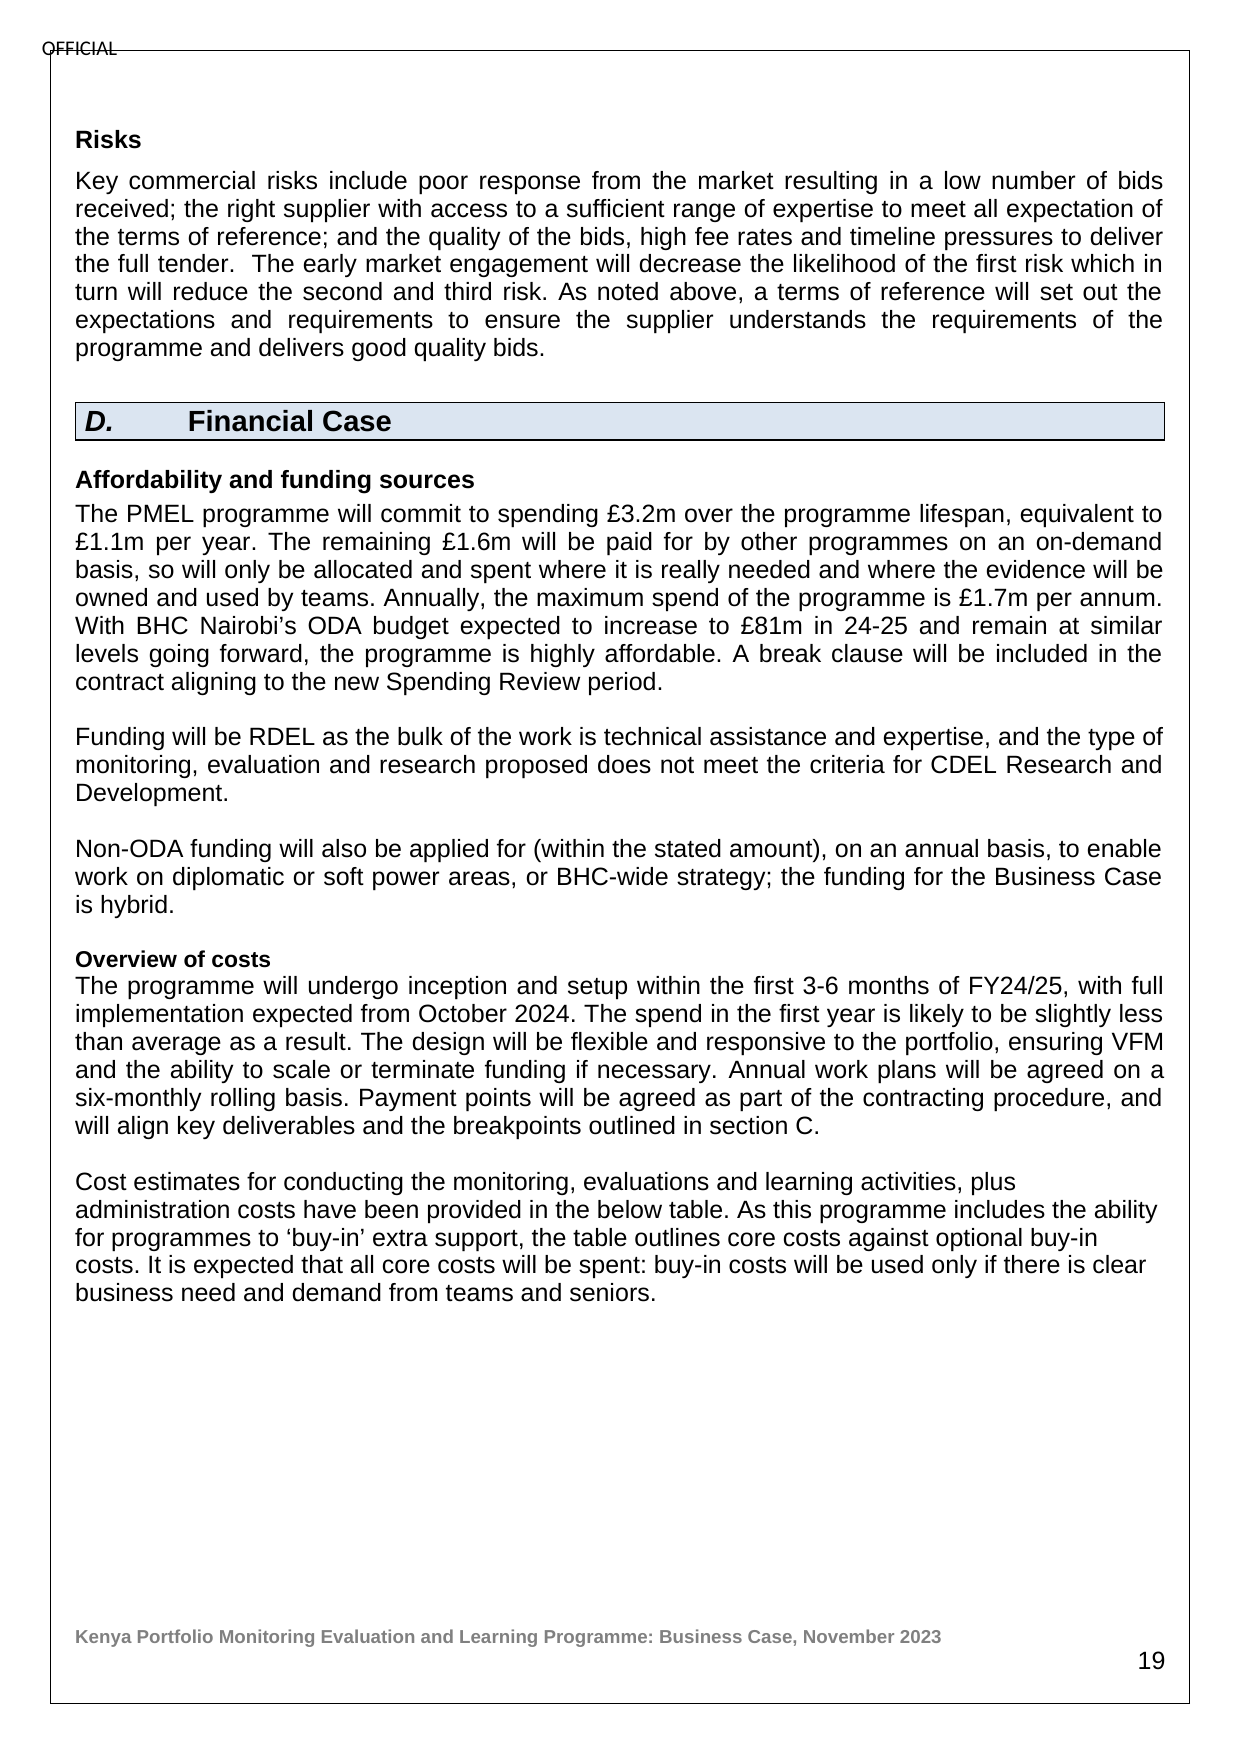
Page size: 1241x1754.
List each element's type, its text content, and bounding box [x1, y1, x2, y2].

list The PMEL programme will commit to spending £3.2m over the programme lifespan, equivalent to £1.1m per year. The remaining £1.6m will be paid for by other programmes on an on-demand basis, so will only be allocated and spent where it is really needed and where the evidence will be owned and used by teams. Annually, the maximum spend of the programme is £1.7m per annum. With BHC Nairobi’s ODA budget expected to increase to £81m in 24-25 and remain at similar levels going forward, the programme is highly affordable. A break clause will be included in the contract aligning to the new Spending Review period. [75, 500, 1165, 695]
text Key commercial risks include poor response from the market resulting in a low number of bids received; the right supplier with access to a sufficient range of expertise to meet all expectation of the terms of reference; and the quality of the bids, high fee rates and timeline pressures to deliver the full tender. The early market engagement will decrease the likelihood of the first risk which in turn will reduce the second and third risk. As noted above, a terms of reference will set out the expectations and requirements to ensure the supplier understands the requirements of the programme and delivers good quality bids. [75, 166, 1165, 362]
list Funding will be RDEL as the bulk of the work is technical assistance and expertise, and the type of monitoring, evaluation and research proposed does not meet the criteria for CDEL Research and Development. [75, 723, 1165, 807]
list The programme will undergo inception and setup within the first 3-6 months of FY24/25, with full implementation expected from October 2024. The spend in the first year is likely to be slightly less than average as a result. The design will be flexible and responsive to the portfolio, ensuring VFM and the ability to scale or terminate funding if necessary. Annual work plans will be agreed on a six-monthly rolling basis. Payment points will be agreed as part of the contracting procedure, and will align key deliverables and the breakpoints outlined in section C. [75, 972, 1165, 1139]
subtitle Financial Case [76, 403, 1164, 439]
text Risks [75, 126, 1165, 154]
list Non-ODA funding will also be applied for (within the stated amount), on an annual basis, to enable work on diplomatic or soft power areas, or BHC-wide strategy; the funding for the Business Case is hybrid. [75, 835, 1165, 918]
list Cost estimates for conducting the monitoring, evaluations and learning activities, plus administration costs have been provided in the below table. As this programme includes the ability for programmes to ‘buy-in’ extra support, the table outlines core costs against optional buy-in costs. It is expected that all core costs will be spent: buy-in costs will be used only if there is clear business need and demand from teams and seniors. [75, 1167, 1165, 1307]
text Overview of costs [75, 946, 1165, 972]
subtitle Affordability and funding sources [75, 466, 1165, 493]
